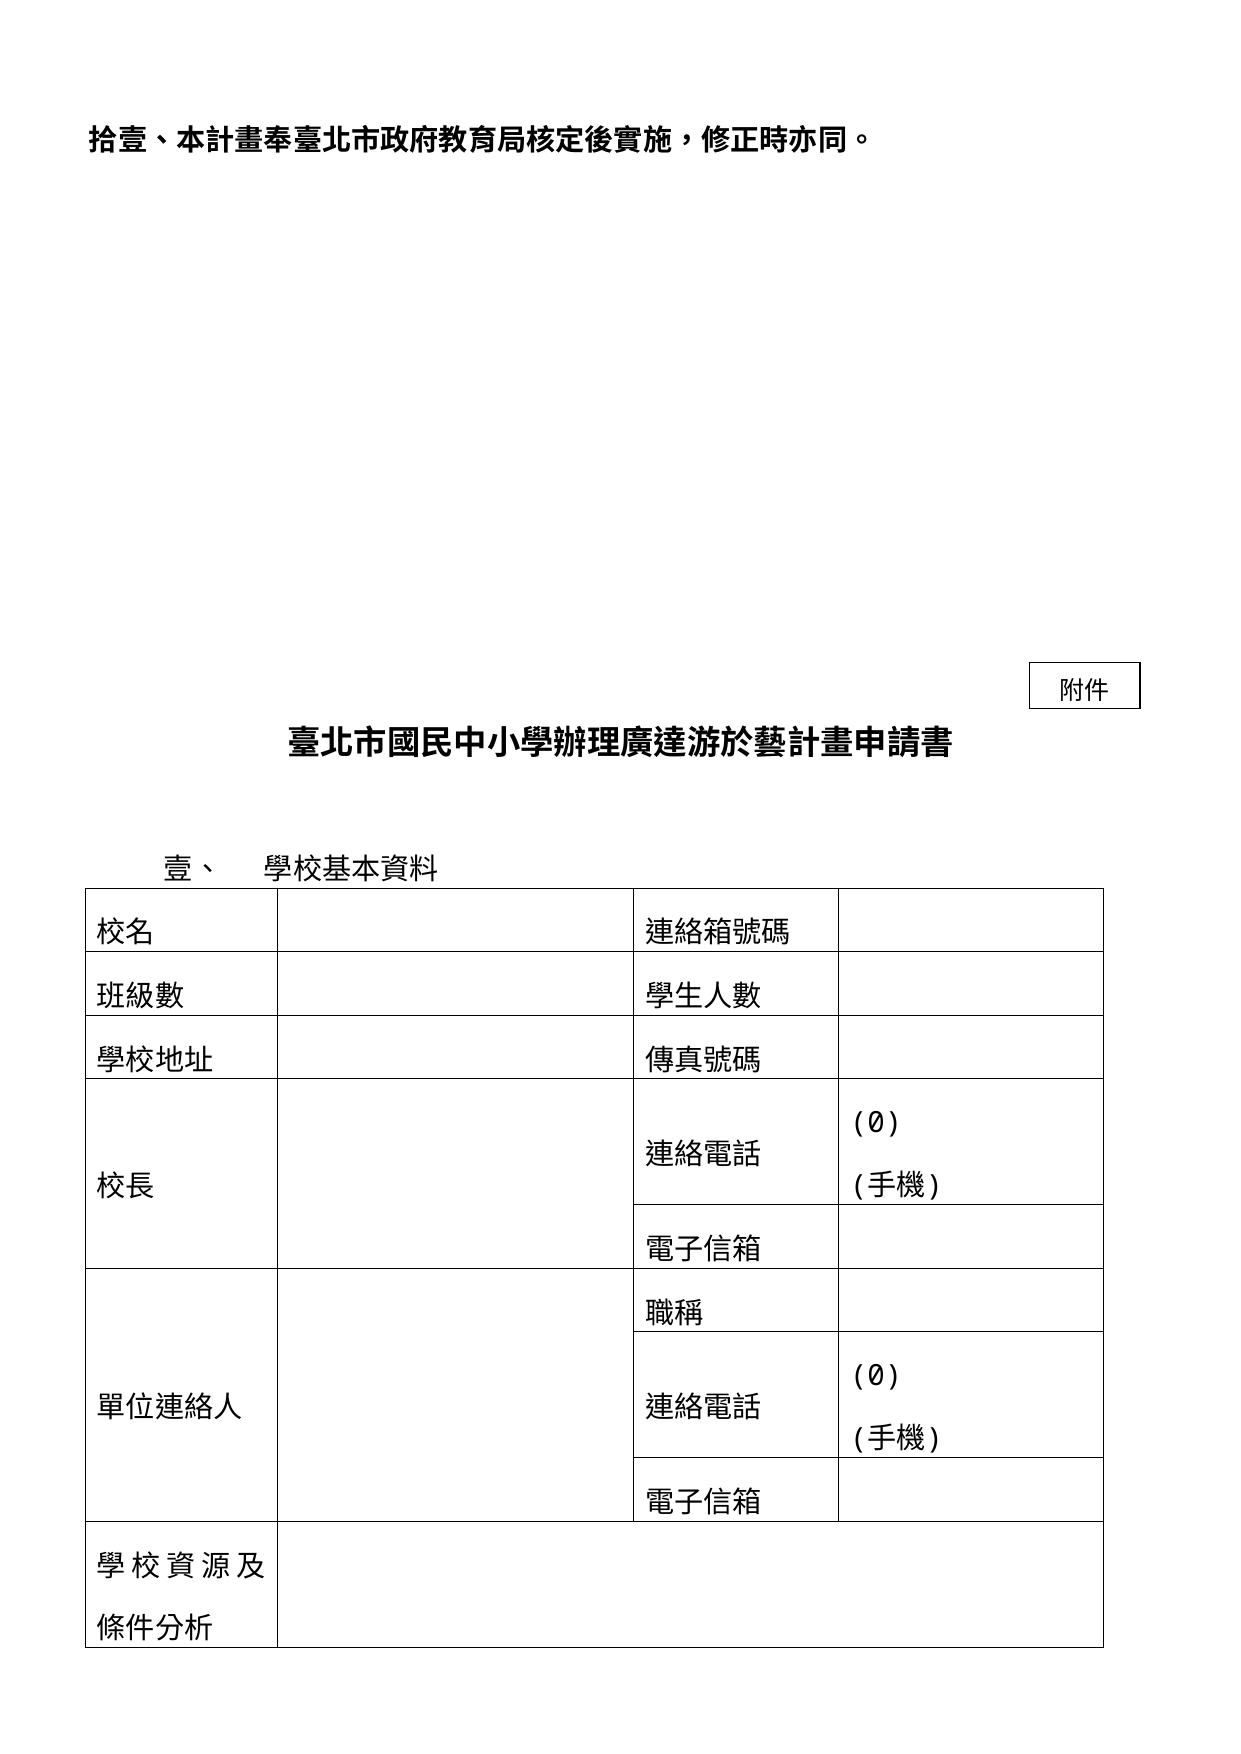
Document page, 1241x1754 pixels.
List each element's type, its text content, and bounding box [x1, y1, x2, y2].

table_cell (0) (手機) [839, 1332, 1103, 1457]
table_cell [278, 1522, 1103, 1647]
table_header 校名 [86, 889, 277, 951]
text 臺北市國民中小學辦理廣達游於藝計畫申請書 [89, 721, 1152, 762]
table_cell [278, 1016, 633, 1078]
table_cell 連絡電話 [634, 1079, 838, 1204]
table_header 連絡箱號碼 [634, 889, 838, 951]
table_cell [278, 952, 633, 1014]
table_cell 連絡電話 [634, 1332, 838, 1457]
table_cell 校長 [86, 1079, 277, 1268]
table_cell 職稱 [634, 1269, 838, 1331]
table_cell 電子信箱 [634, 1458, 838, 1521]
table_cell [839, 1269, 1103, 1331]
table_cell (0) (手機) [839, 1079, 1103, 1204]
table_cell 學生人數 [634, 952, 838, 1014]
table_header [839, 889, 1103, 951]
table_cell 班級數 [86, 952, 277, 1014]
table_cell [839, 952, 1103, 1014]
table_header [278, 889, 633, 951]
table_cell [278, 1079, 633, 1268]
table_cell 傳真號碼 [634, 1016, 838, 1078]
text 拾壹、本計畫奉臺北市政府教育局核定後實施，修正時亦同。 [89, 96, 1152, 158]
table_cell [839, 1205, 1103, 1268]
table_cell 學校資源及條件分析 [86, 1522, 277, 1647]
table_cell [839, 1016, 1103, 1078]
table_cell 單位連絡人 [86, 1269, 277, 1521]
table_cell [278, 1269, 633, 1521]
list 學校基本資料 [164, 825, 1152, 887]
text [1030, 663, 1139, 708]
table_cell 學校地址 [86, 1016, 277, 1078]
text 附件 [1045, 671, 1124, 700]
table_cell 電子信箱 [634, 1205, 838, 1268]
table_cell [839, 1458, 1103, 1521]
